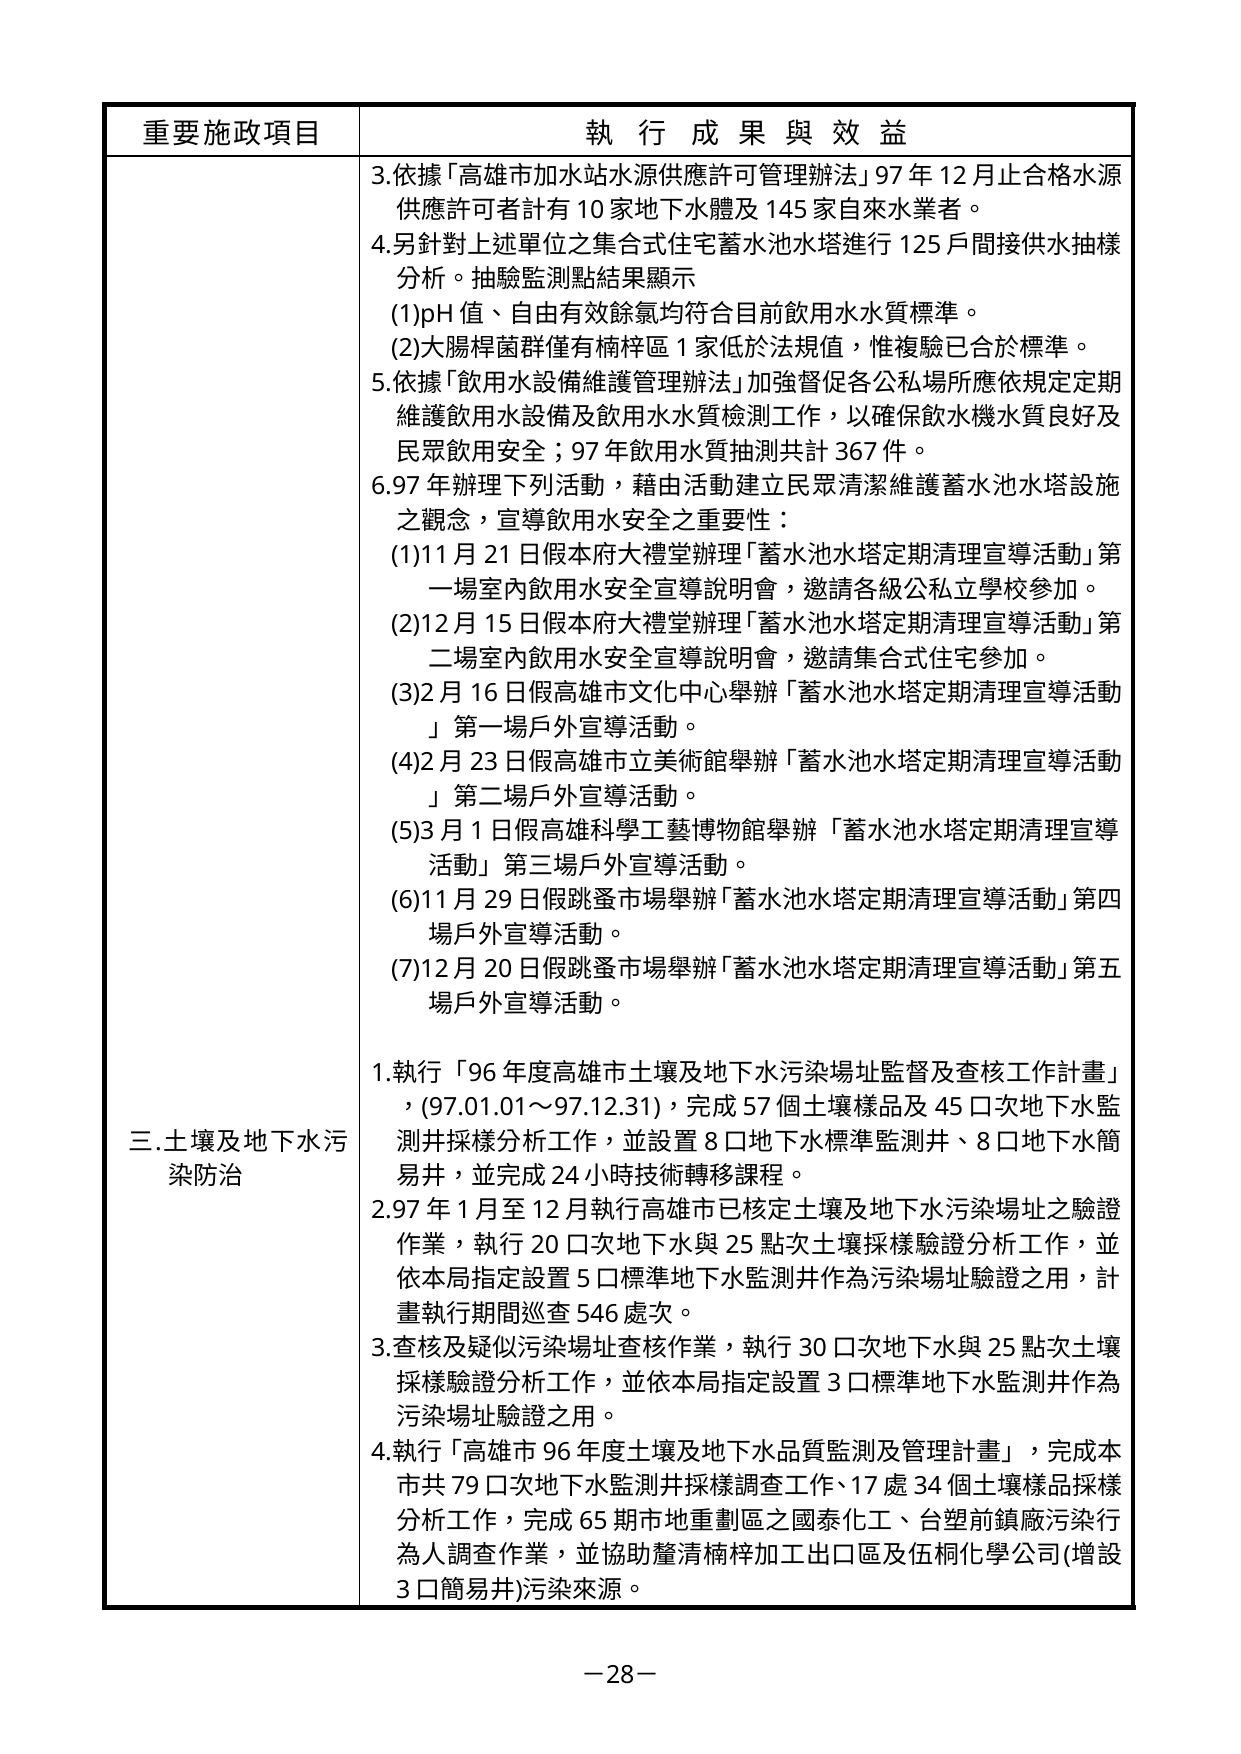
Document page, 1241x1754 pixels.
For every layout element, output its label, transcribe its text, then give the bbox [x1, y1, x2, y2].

table_header 重要施政項目 [107, 107, 359, 155]
table_header 執 行 成 果 與 效 益 [360, 107, 1131, 155]
table_cell 三.土壤及地下水污染防治 [107, 157, 359, 1605]
table_cell 3.依據「高雄市加水站水源供應許可管理辦法」97年12月止合格水源供應許可者計有10家地下水體及145家自來水業者。 4.另針對上述單位之集合式住宅蓄水池水塔進行125戶間接供水抽樣分析。抽驗監測點結果顯示 (1)pH值、自由有效餘氯均符合目前飲用水水質標準。 (2)大腸桿菌群僅有楠梓區1家低於法規值，惟複驗已合於標準。 5.依據「飲用水設備維護管理辦法」加強督促各公私場所應依規定定期維護飲用水設備及飲用水水質檢測工作，以確保飲水機水質良好及民眾飲用安全；97年飲用水質抽測共計367件。 6.97年辦理下列活動，藉由活動建立民眾清潔維護蓄水池水塔設施之觀念，宣導飲用水安全之重要性： (1)11月21日假本府大禮堂辦理「蓄水池水塔定期清理宣導活動」第一場室內飲用水安全宣導說明會，邀請各級公私立學校參加。 (2)12月15日假本府大禮堂辦理「蓄水池水塔定期清理宣導活動」第二場室內飲用水安全宣導說明會，邀請集合式住宅參加。 (3)2月16日假高雄市文化中心舉辦「蓄水池水塔定期清理宣導活動」第一場戶外宣導活動。 (4)2月23日假高雄市立美術館舉辦「蓄水池水塔定期清理宣導活動」第二場戶外宣導活動。 (5)3月1日假高雄科學工藝博物館舉辦「蓄水池水塔定期清理宣導活動」第三場戶外宣導活動。 (6)11月29日假跳蚤市場舉辦「蓄水池水塔定期清理宣導活動」第四場戶外宣導活動。 (7)12月20日假跳蚤市場舉辦「蓄水池水塔定期清理宣導活動」第五場戶外宣導活動。 1.執行「96年度高雄市土壤及地下水污染場址監督及查核工作計畫」，(97.01.01～97.12.31)，完成57個土壤樣品及45口次地下水監測井採樣分析工作，並設置8口地下水標準監測井、8口地下水簡易井，並完成24小時技術轉移課程。 2.97年1月至12月執行高雄市已核定土壤及地下水污染場址之驗證作業，執行20口次地下水與25點次土壤採樣驗證分析工作，並依本局指定設置5口標準地下水監測井作為污染場址驗證之用，計畫執行期間巡查546處次。 3.查核及疑似污染場址查核作業，執行30口次地下水與25點次土壤採樣驗證分析工作，並依本局指定設置3口標準地下水監測井作為污染場址驗證之用。 4.執行「高雄市96年度土壤及地下水品質監測及管理計畫」，完成本市共79口次地下水監測井採樣調查工作、17處34個土壤樣品採樣分析工作，完成65期市地重劃區之國泰化工、台塑前鎮廠污染行為人調查作業，並協助釐清楠梓加工出口區及伍桐化學公司(增設3口簡易井)污染來源。 [360, 157, 1131, 1605]
